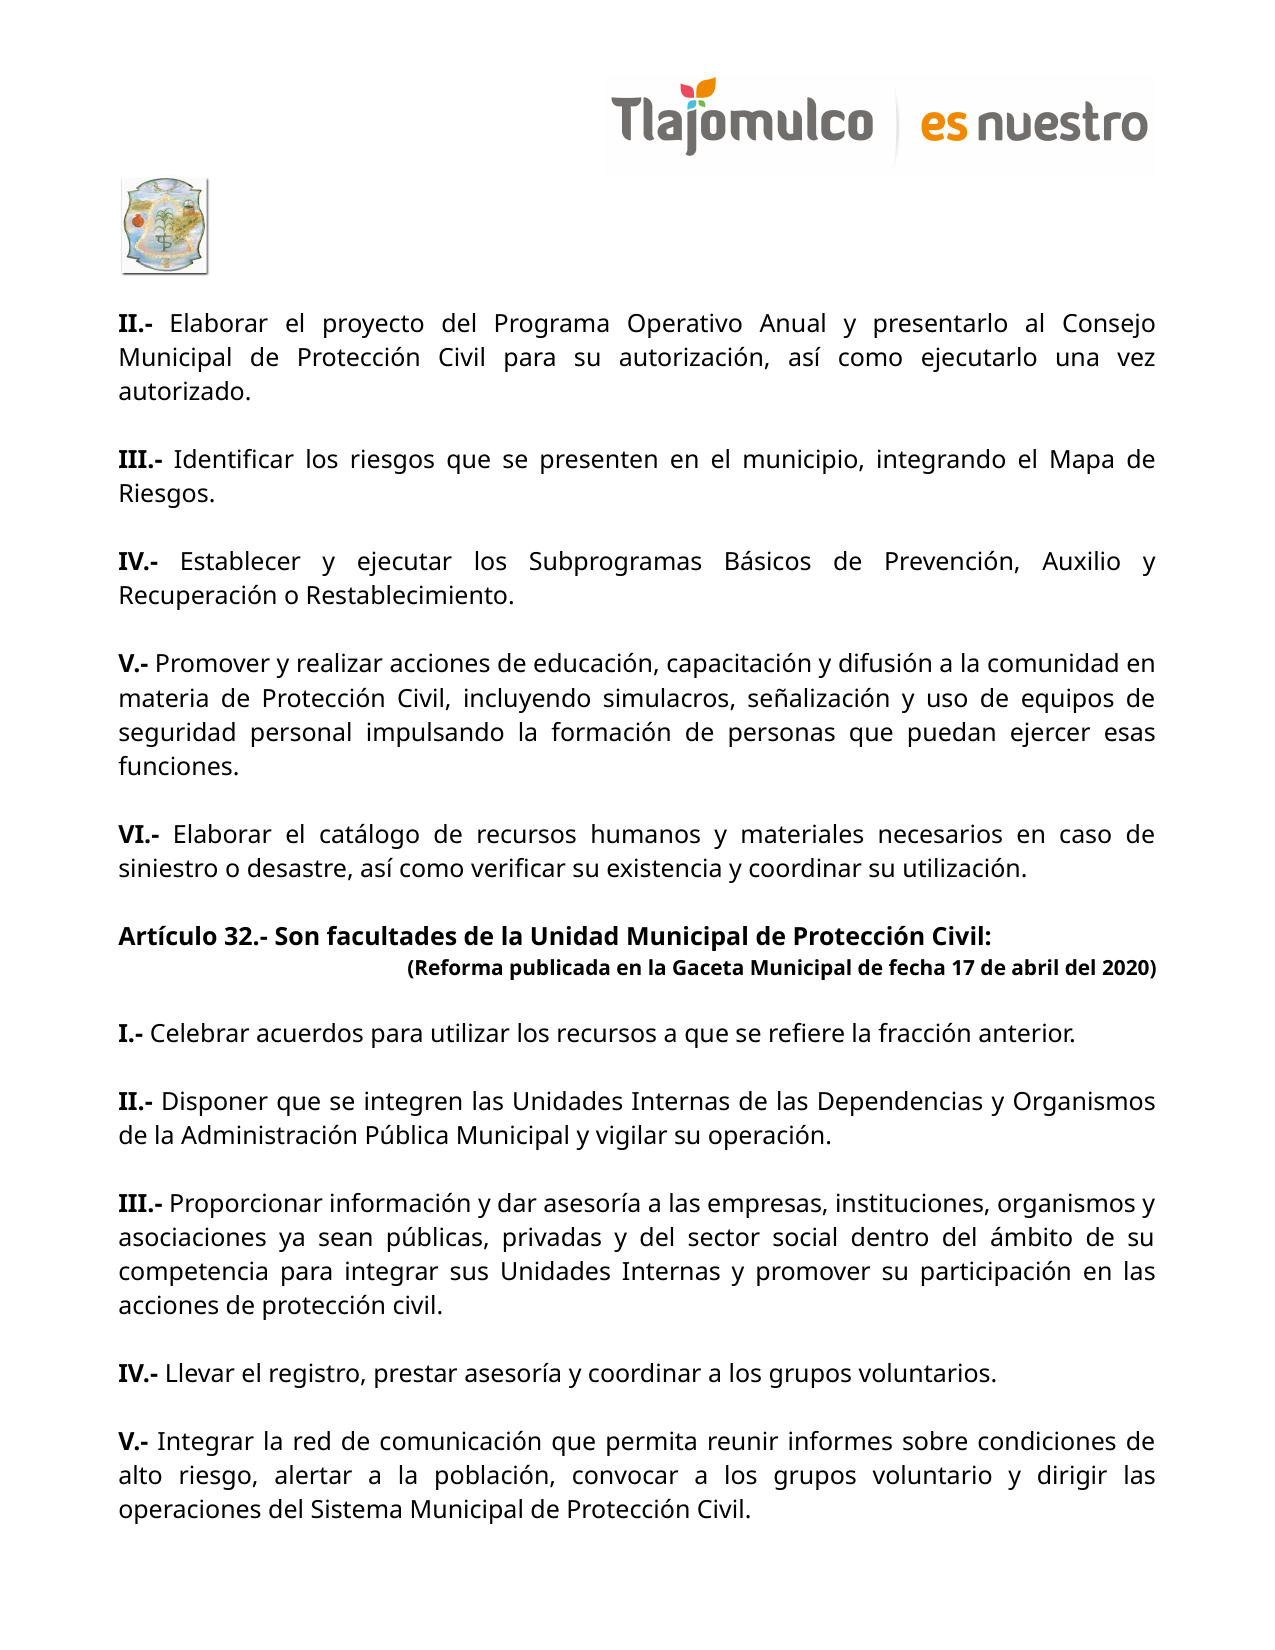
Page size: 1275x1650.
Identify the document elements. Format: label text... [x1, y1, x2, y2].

text IV.- Llevar el registro, prestar asesoría y coordinar a los grupos voluntarios. [118, 1356, 1157, 1390]
text (Reforma publicada en la Gaceta Municipal de fecha 17 de abril del 2020) [118, 953, 1157, 981]
text IV.- Establecer y ejecutar los Subprogramas Básicos de Prevención, Auxilio y Recuperación o Restablecimiento. [118, 544, 1157, 612]
text V.- Promover y realizar acciones de educación, capacitación y difusión a la comunidad en materia de Protección Civil, incluyendo simulacros, señalización y uso de equipos de seguridad personal impulsando la formación de personas que puedan ejercer esas funciones. [118, 646, 1157, 782]
text II.- Disponer que se integren las Unidades Internas de las Dependencias y Organismos de la Administración Pública Municipal y vigilar su operación. [118, 1083, 1157, 1151]
text III.- Identificar los riesgos que se presenten en el municipio, integrando el Mapa de Riesgos. [118, 442, 1157, 510]
text V.- Integrar la red de comunicación que permita reunir informes sobre condiciones de alto riesgo, alertar a la población, convocar a los grupos voluntario y dirigir las operaciones del Sistema Municipal de Protección Civil. [118, 1424, 1157, 1526]
text I.- Celebrar acuerdos para utilizar los recursos a que se refiere la fracción anterior. [118, 1015, 1157, 1049]
text Artículo 32.- Son facultades de la Unidad Municipal de Protección Civil: [118, 919, 1157, 953]
text III.- Proporcionar información y dar asesoría a las empresas, instituciones, organismos y asociaciones ya sean públicas, privadas y del sector social dentro del ámbito de su competencia para integrar sus Unidades Internas y promover su participación en las acciones de protección civil. [118, 1186, 1157, 1322]
text II.- Elaborar el proyecto del Programa Operativo Anual y presentarlo al Consejo Municipal de Protección Civil para su autorización, así como ejecutarlo una vez autorizado. [118, 306, 1157, 408]
text VI.- Elaborar el catálogo de recursos humanos y materiales necesarios en caso de siniestro o desastre, así como verificar su existencia y coordinar su utilización. [118, 816, 1157, 884]
